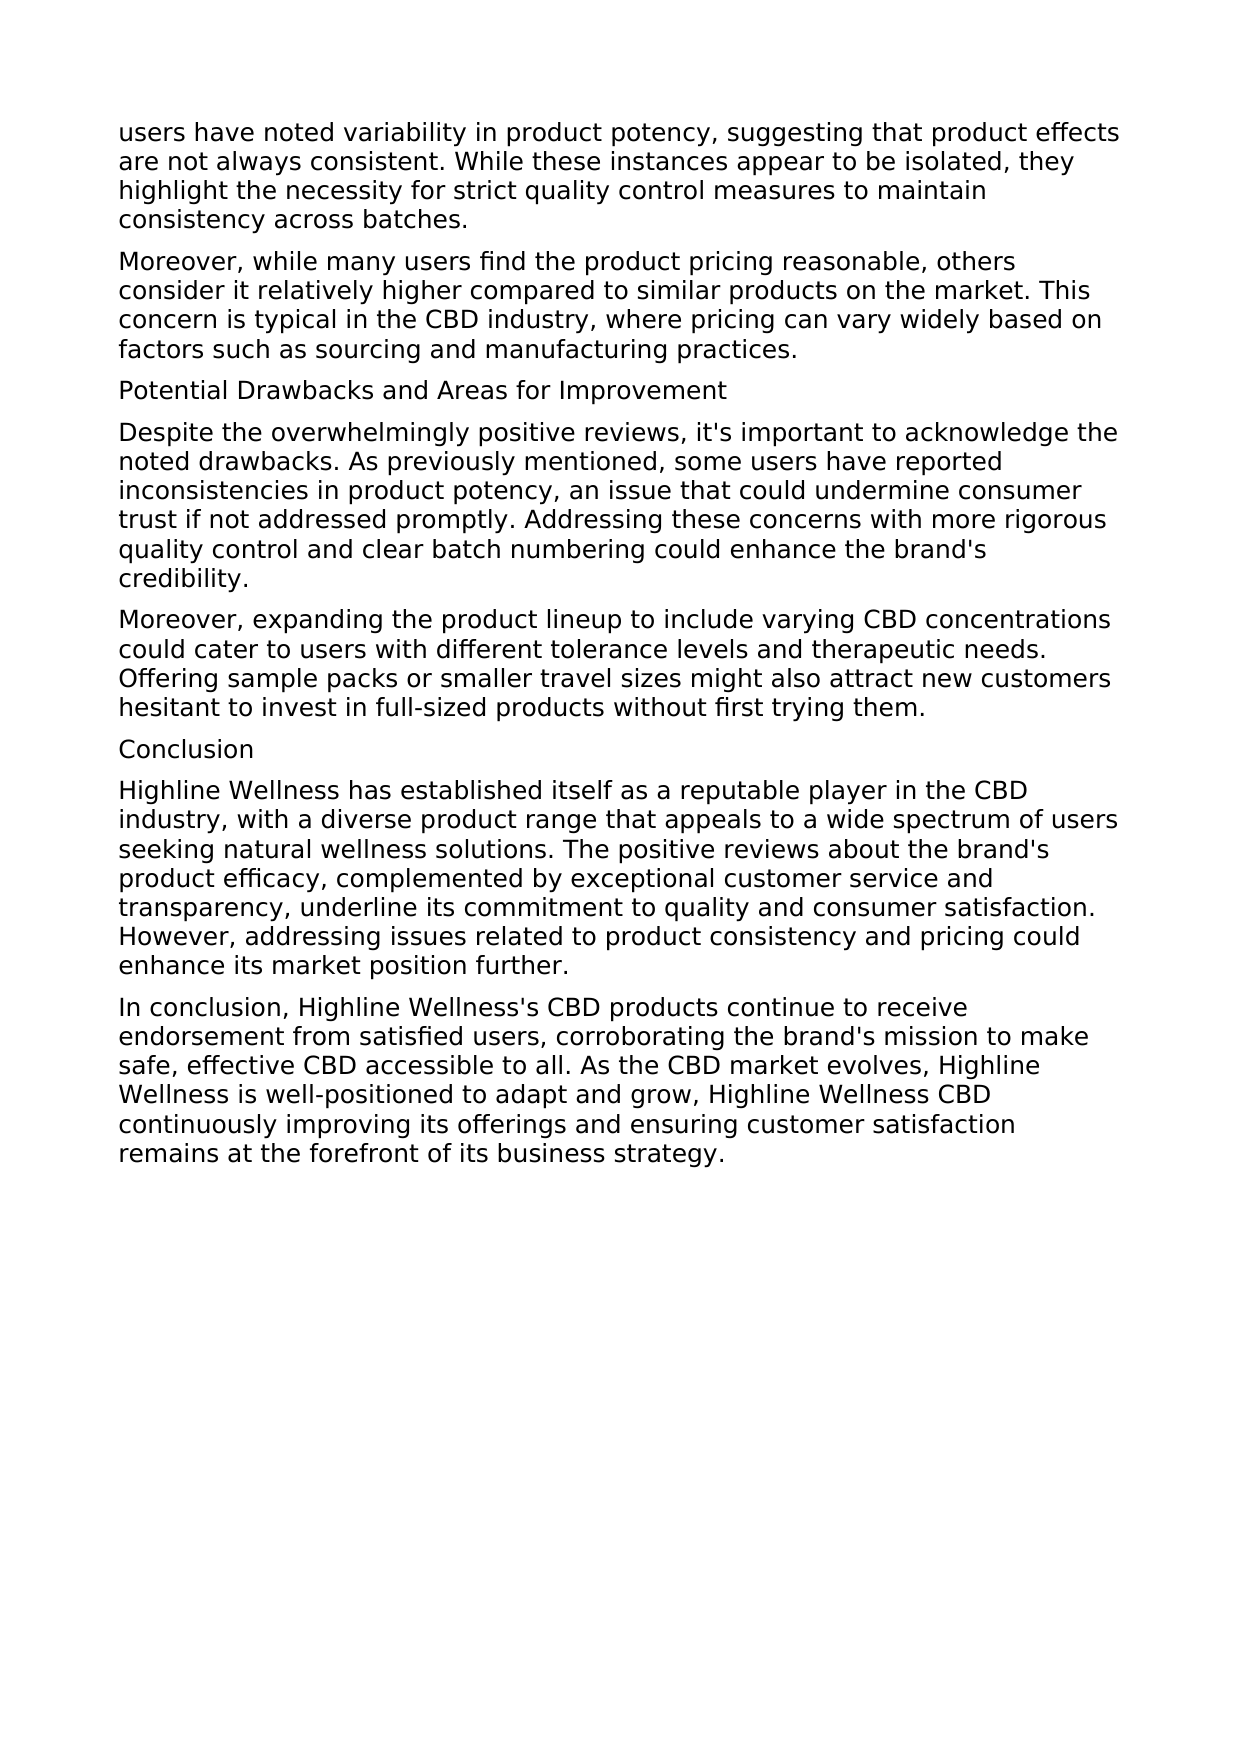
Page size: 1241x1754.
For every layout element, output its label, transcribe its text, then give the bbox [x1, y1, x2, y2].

text Conclusion [118, 735, 1122, 764]
text Moreover, while many users find the product pricing reasonable, others consider it relatively higher compared to similar products on the market. This concern is typical in the CBD industry, where pricing can vary widely based on factors such as sourcing and manufacturing practices. [118, 247, 1122, 364]
text Despite the overwhelmingly positive reviews, it's important to acknowledge the noted drawbacks. As previously mentioned, some users have reported inconsistencies in product potency, an issue that could undermine consumer trust if not addressed promptly. Addressing these concerns with more rigorous quality control and clear batch numbering could enhance the brand's credibility. [118, 418, 1122, 593]
text users have noted variability in product potency, suggesting that product effects are not always consistent. While these instances appear to be isolated, they highlight the necessity for strict quality control measures to maintain consistency across batches. [118, 118, 1122, 235]
text In conclusion, Highline Wellness's CBD products continue to receive endorsement from satisfied users, corroborating the brand's mission to make safe, effective CBD accessible to all. As the CBD market evolves, Highline Wellness is well-positioned to adapt and grow, Highline Wellness CBD continuously improving its offerings and ensuring customer satisfaction remains at the forefront of its business strategy. [118, 993, 1122, 1168]
text Moreover, expanding the product lineup to include varying CBD concentrations could cater to users with different tolerance levels and therapeutic needs. Offering sample packs or smaller travel sizes might also attract new customers hesitant to invest in full-sized products without first trying them. [118, 606, 1122, 722]
text Potential Drawbacks and Areas for Improvement [118, 376, 1122, 406]
text Highline Wellness has established itself as a reputable player in the CBD industry, with a diverse product range that appeals to a wide spectrum of users seeking natural wellness solutions. The positive reviews about the brand's product efficacy, complemented by exceptional customer service and transparency, underline its commitment to quality and consumer satisfaction. However, addressing issues related to product consistency and pricing could enhance its market position further. [118, 776, 1122, 981]
